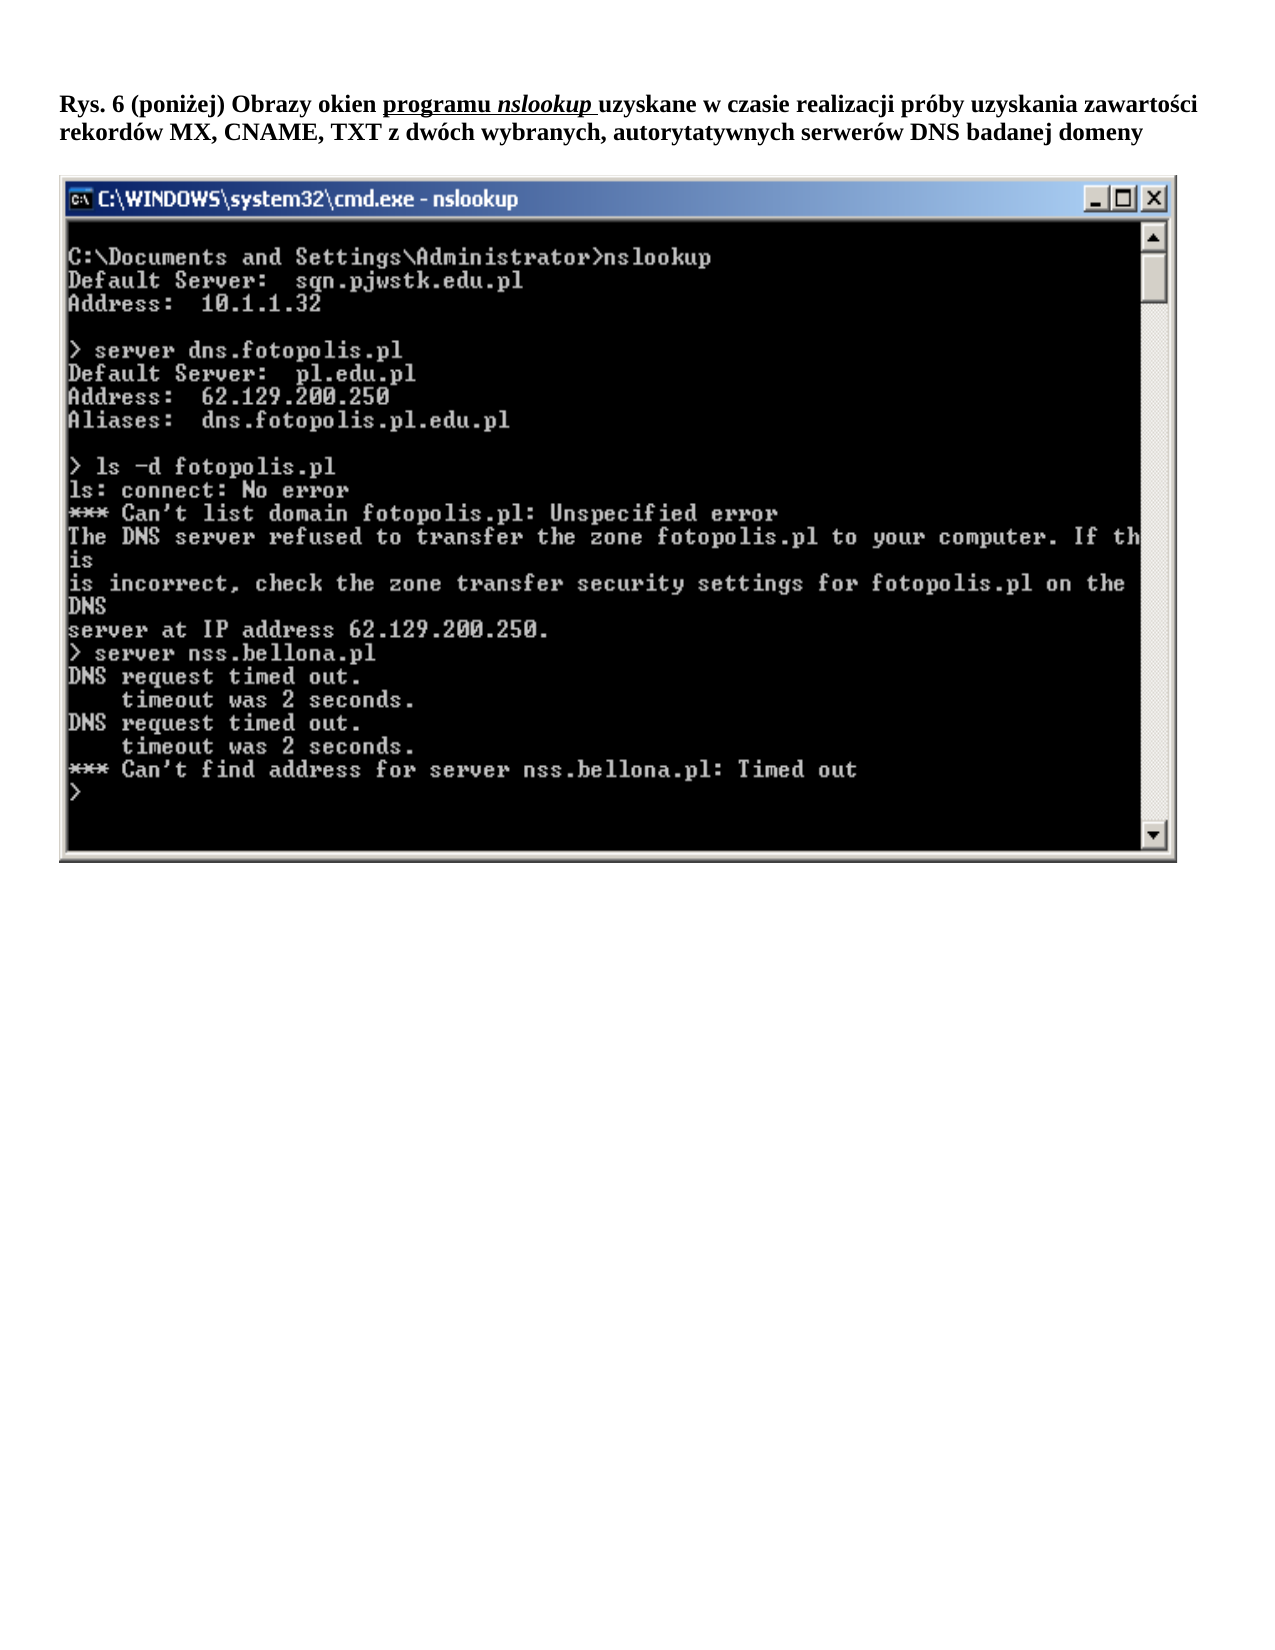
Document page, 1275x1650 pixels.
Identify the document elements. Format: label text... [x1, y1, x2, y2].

text Rys. 6 (poniżej) Obrazy okien programu nslookup uzyskane w czasie realizacji próby uzyskania zawartości rekordów MX, CNAME, TXT z dwóch wybranych, autorytatywnych serwerów DNS badanej domeny [59, 89, 1216, 146]
picture [59, 175, 1178, 863]
